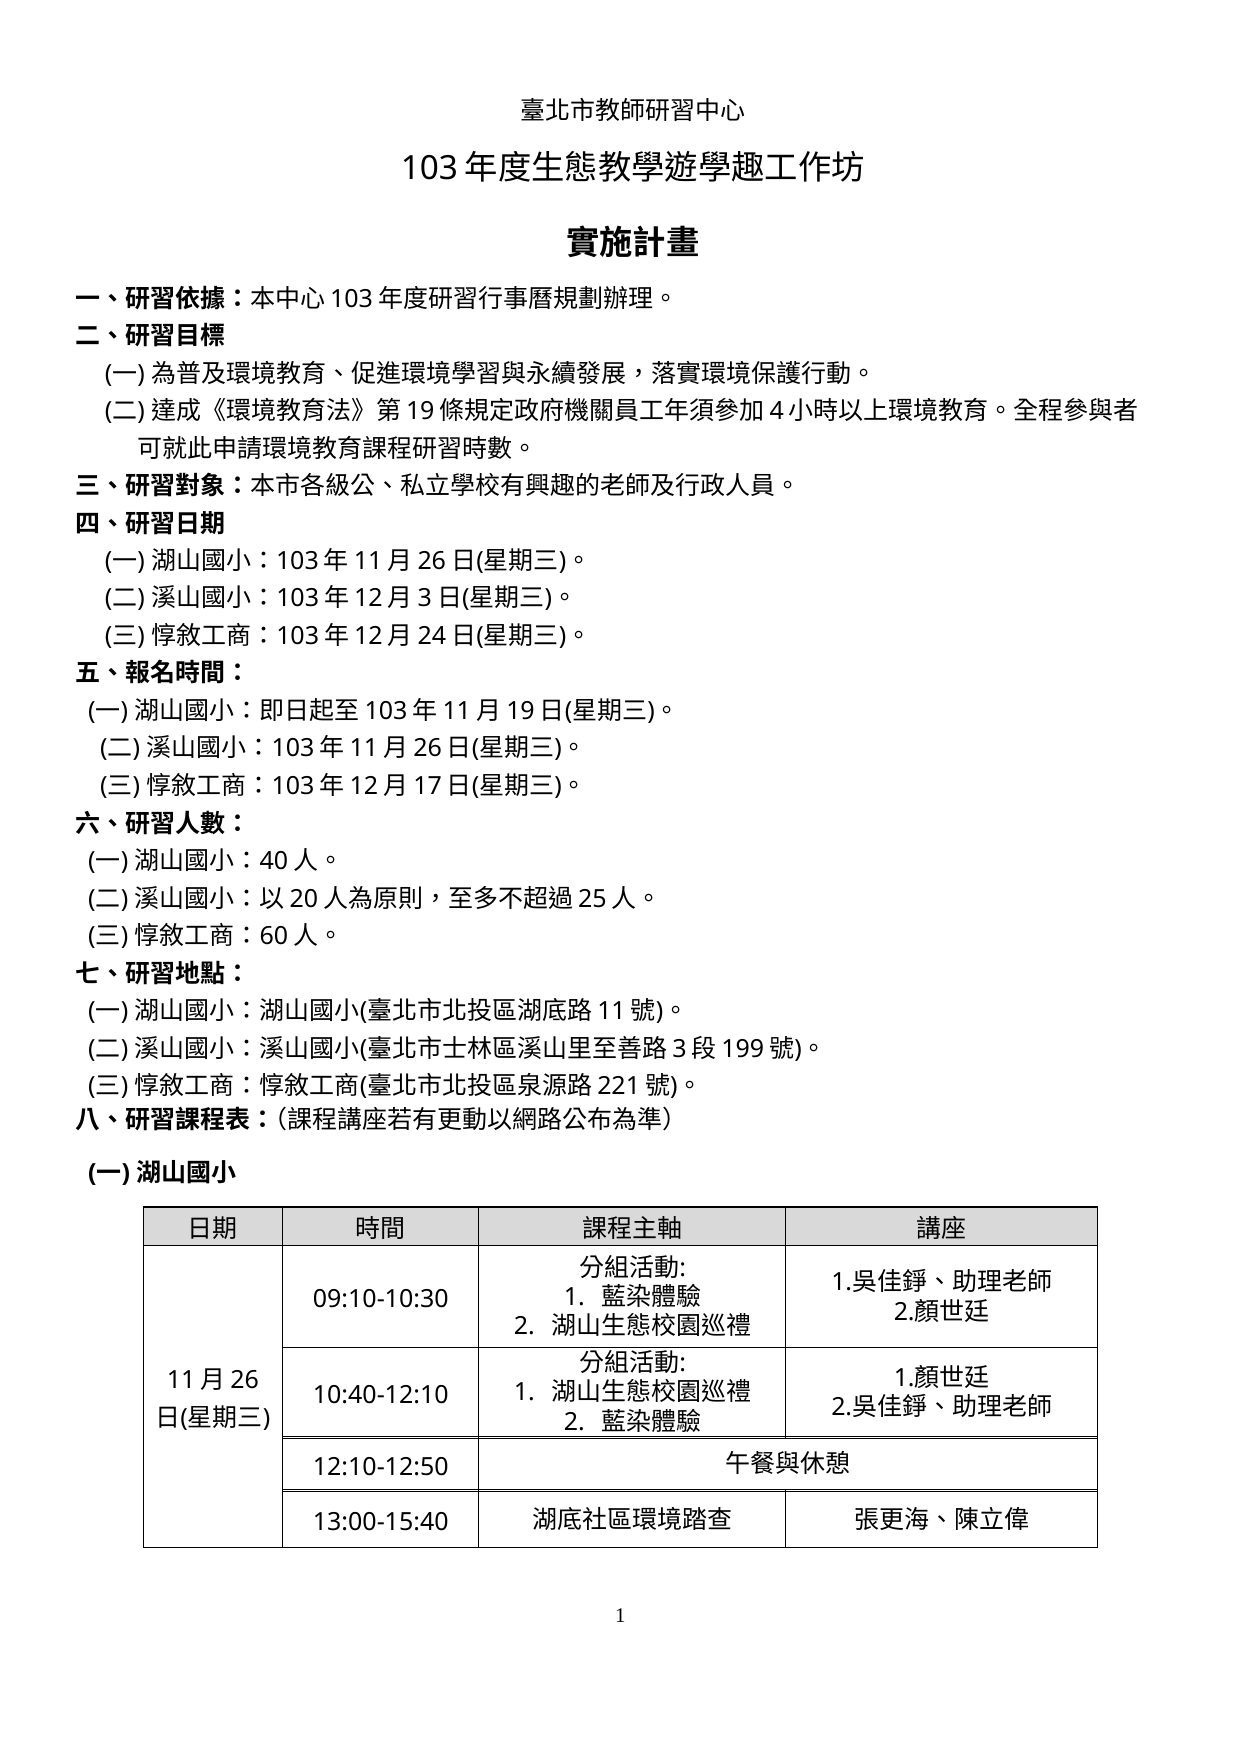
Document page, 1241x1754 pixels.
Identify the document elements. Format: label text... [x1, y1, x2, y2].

text (一) 湖山國小：湖山國小(臺北市北投區湖底路11號)。 [75, 990, 1165, 1027]
table_header 日期 [144, 1208, 282, 1245]
text 臺北市教師研習中心 [100, 90, 1165, 127]
text 一、研習依據：本中心103年度研習行事曆規劃辦理。 [75, 277, 1165, 315]
table_cell 12:10-12:50 [283, 1439, 478, 1489]
text (二) 溪山國小：103年11月26日(星期三)。 [75, 727, 1165, 765]
table_cell 1.顏世廷 2.吳佳錚、助理老師 [786, 1348, 1097, 1436]
text (二) 溪山國小：103年12月3日(星期三)。 [104, 577, 1165, 615]
table_header 講座 [786, 1208, 1097, 1245]
text (三) 惇敘工商：103年12月24日(星期三)。 [104, 615, 1165, 652]
table_header 課程主軸 [479, 1208, 785, 1245]
text 103年度生態教學遊學趣工作坊 [100, 127, 1165, 202]
table_cell 湖底社區環境踏查 [479, 1492, 785, 1547]
table_cell 10:40-12:10 [283, 1348, 478, 1436]
text (一) 為普及環境教育、促進環境學習與永續發展，落實環境保護行動。 [104, 352, 1165, 390]
text (一) 湖山國小：即日起至103年11月19日(星期三)。 [75, 690, 1165, 727]
text (三) 惇敘工商：60人。 [75, 915, 1165, 952]
table_cell 09:10-10:30 [283, 1246, 478, 1347]
text 八、研習課程表：（課程講座若有更動以網路公布為準） [75, 1102, 1165, 1136]
text (三) 惇敘工商：惇敘工商(臺北市北投區泉源路221號)。 [75, 1065, 1165, 1102]
text (三) 惇敘工商：103年12月17日(星期三)。 [75, 765, 1165, 802]
table_cell 分組活動: 湖山生態校園巡禮 藍染體驗 [479, 1348, 785, 1436]
text 可就此申請環境教育課程研習時數。 [104, 427, 1165, 465]
text (一) 湖山國小 [75, 1154, 1165, 1188]
text 二、研習目標 [75, 315, 1165, 352]
text 四、研習日期 [75, 502, 1165, 540]
text 三、研習對象：本市各級公、私立學校有興趣的老師及行政人員。 [75, 465, 1165, 502]
text 七、研習地點： [75, 952, 1165, 990]
table_cell 午餐與休憩 [479, 1439, 1097, 1489]
text (二) 溪山國小：以20人為原則，至多不超過25人。 [75, 877, 1165, 915]
table_cell 1.吳佳錚、助理老師 2.顏世廷 [786, 1246, 1097, 1347]
text (二) 溪山國小：溪山國小(臺北市士林區溪山里至善路3段199號)。 [75, 1027, 1165, 1065]
text 五、報名時間： [75, 652, 1165, 690]
text (二) 達成《環境教育法》第19條規定政府機關員工年須參加4小時以上環境教育。全程參與者 [104, 390, 1165, 427]
text (一) 湖山國小：103年11月26日(星期三)。 [104, 540, 1165, 577]
table_cell 分組活動: 藍染體驗 湖山生態校園巡禮 [479, 1246, 785, 1347]
table_cell 13:00-15:40 [283, 1492, 478, 1547]
table_header 時間 [283, 1208, 478, 1245]
text 實施計畫 [100, 202, 1165, 277]
text (一) 湖山國小：40人。 [75, 840, 1165, 877]
table_cell 11月26日(星期三) [144, 1246, 282, 1547]
text 六、研習人數： [75, 802, 1165, 840]
table_cell 張更海、陳立偉 [786, 1492, 1097, 1547]
